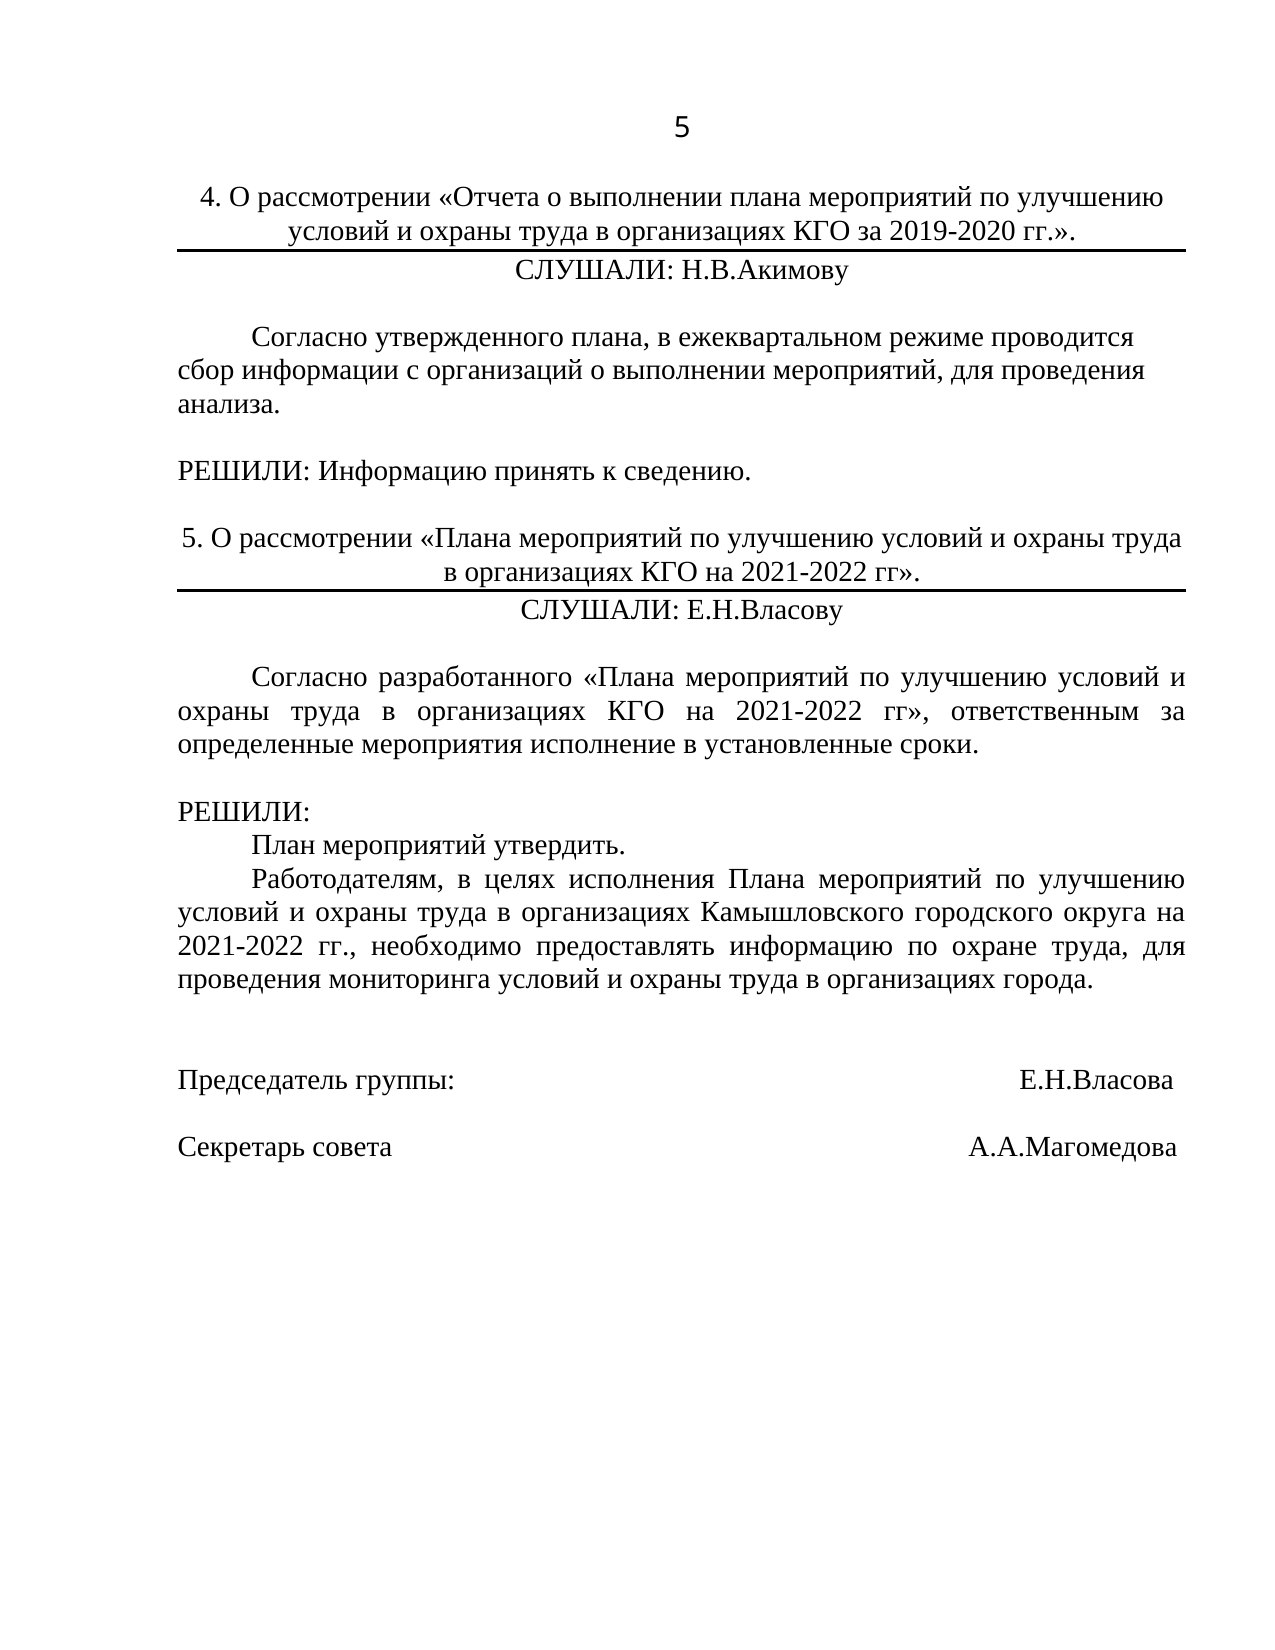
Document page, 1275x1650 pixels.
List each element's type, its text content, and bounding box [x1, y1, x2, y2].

text Согласно разработанного «Плана мероприятий по улучшению условий и охраны труда в организациях КГО на 2021-2022 гг», ответственным за определенные мероприятия исполнение в установленные сроки. [177, 659, 1186, 760]
text Согласно утвержденного плана, в ежеквартальном режиме проводится сбор информации с организаций о выполнении мероприятий, для проведения анализа. [177, 319, 1186, 419]
text Председатель группы: %SIGN_STAMP% Е.Н.Власова [177, 1062, 1186, 1096]
text Работодателям, в целях исполнения Плана мероприятий по улучшению условий и охраны труда в организациях Камышловского городского округа на 2021-2022 гг., необходимо предоставлять информацию по охране труда, для проведения мониторинга условий и охраны труда в организациях города. [177, 861, 1186, 995]
text Секретарь совета А.А.Магомедова [177, 1129, 1186, 1163]
text СЛУШАЛИ: Н.В.Акимову [177, 252, 1186, 285]
text СЛУШАЛИ: Е.Н.Власову [177, 592, 1186, 626]
text в организациях КГО на 2021-2022 гг». [177, 554, 1186, 589]
text 4. О рассмотрении «Отчета о выполнении плана мероприятий по улучшению условий и охраны труда в организациях КГО за 2019-2020 гг.». [177, 179, 1186, 249]
text 5. О рассмотрении «Плана мероприятий по улучшению условий и охраны труда [177, 520, 1186, 554]
text План мероприятий утвердить. [177, 827, 1186, 861]
text РЕШИЛИ: Информацию принять к сведению. [177, 453, 1186, 487]
text РЕШИЛИ: [177, 794, 1186, 827]
